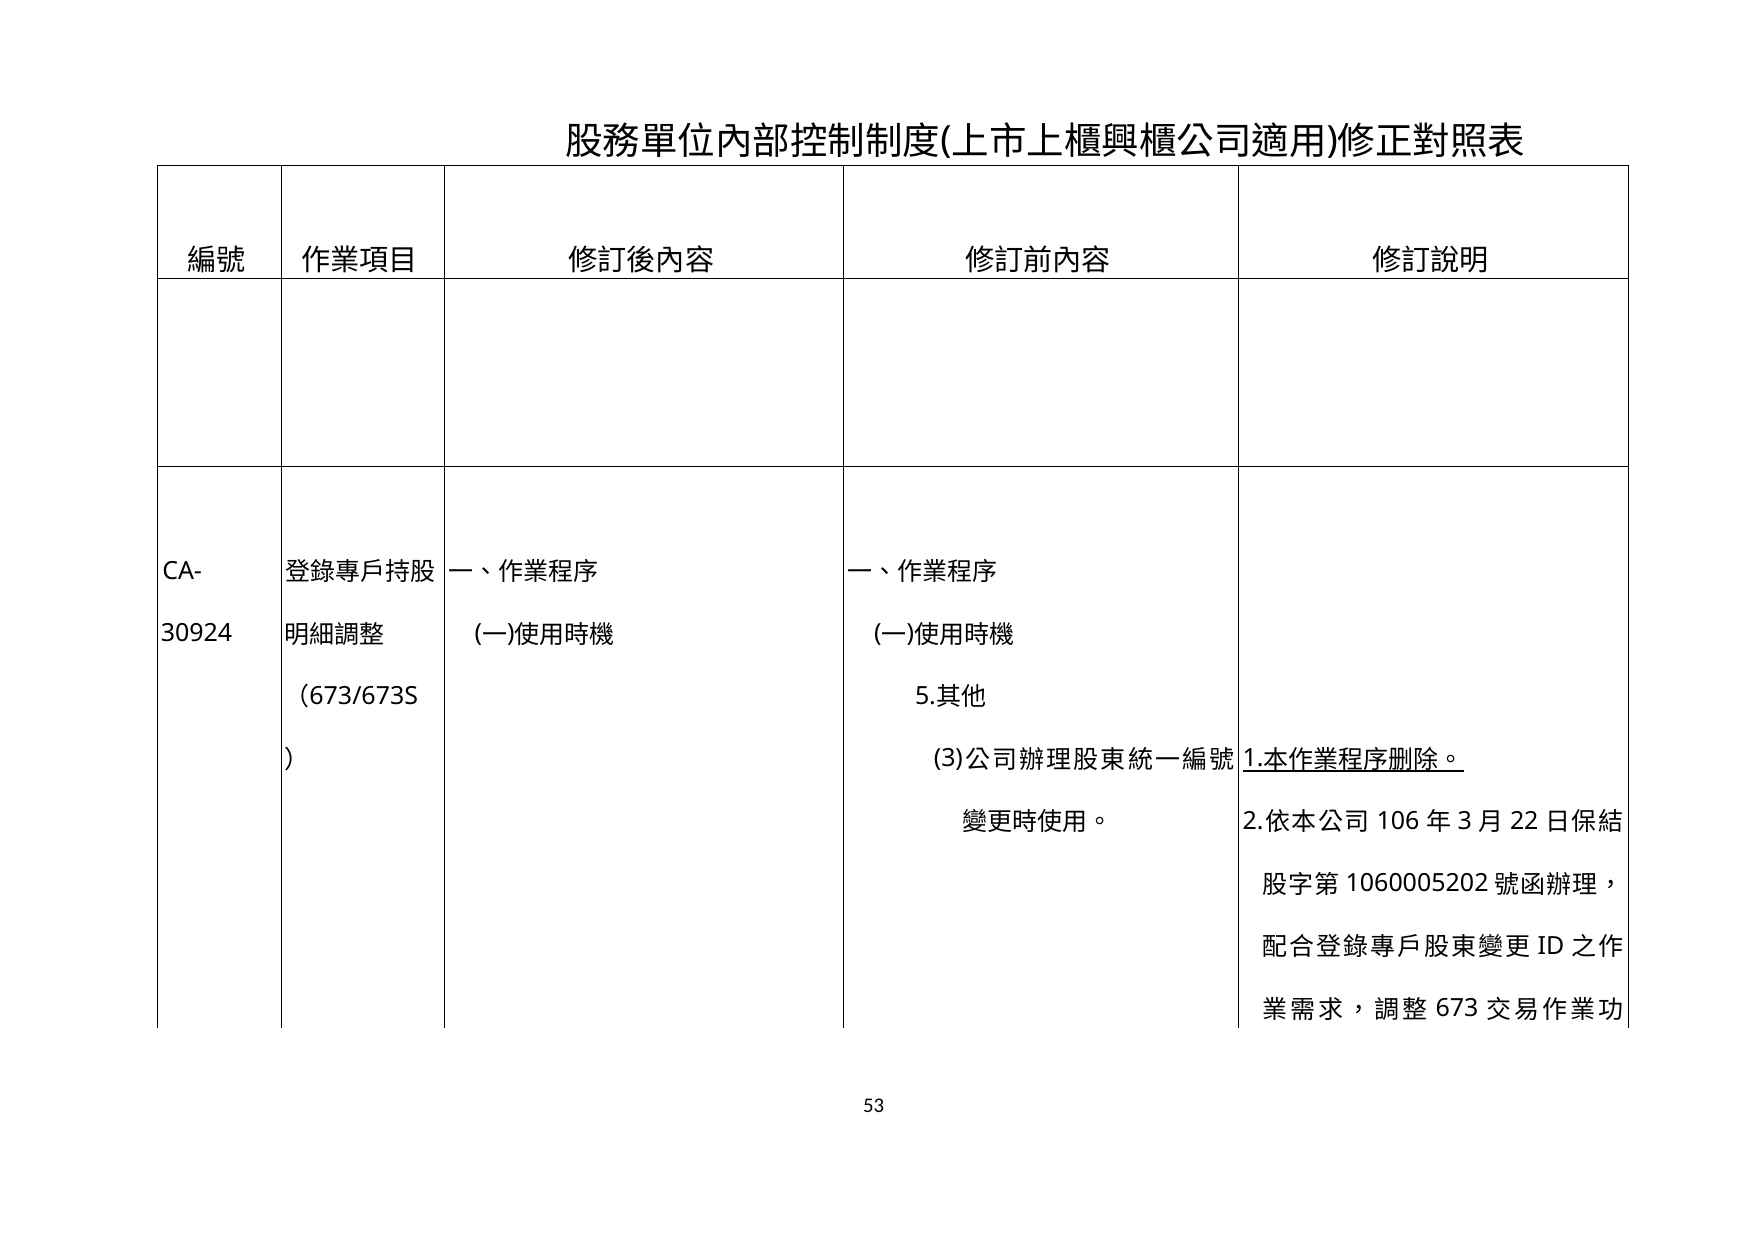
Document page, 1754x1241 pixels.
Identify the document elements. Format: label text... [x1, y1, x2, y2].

table_header 股務單位內部控制制度(上市上櫃興櫃公司適用)修正對照表 [158, 91, 1629, 165]
table_cell [445, 279, 843, 466]
table_cell [844, 279, 1238, 466]
table_cell 修訂後內容 [445, 166, 843, 278]
table_cell [1239, 279, 1628, 466]
table_cell 作業項目 [282, 166, 444, 278]
table_cell [282, 279, 444, 466]
table_cell 修訂前內容 [844, 166, 1238, 278]
table_cell 修訂說明 [1239, 166, 1628, 278]
table_cell 一、作業程序 (一)使用時機 5.其他 (3)公司辦理股東統一編號變更時使用。 [844, 467, 1238, 1028]
table_cell 編號 [158, 166, 281, 278]
table_cell [158, 279, 281, 466]
table_cell 一、作業程序 (一)使用時機 [445, 467, 843, 1028]
table_cell 登錄專戶持股明細調整（673/673S） [282, 467, 444, 1028]
table_cell CA-30924 [158, 467, 281, 1028]
table_cell 1.本作業程序删除。 2.依本公司106年3月22日保結股字第1060005202號函辦理，配合登錄專戶股東變更ID之作業需求，調整673交易作業功 [1239, 467, 1628, 1028]
